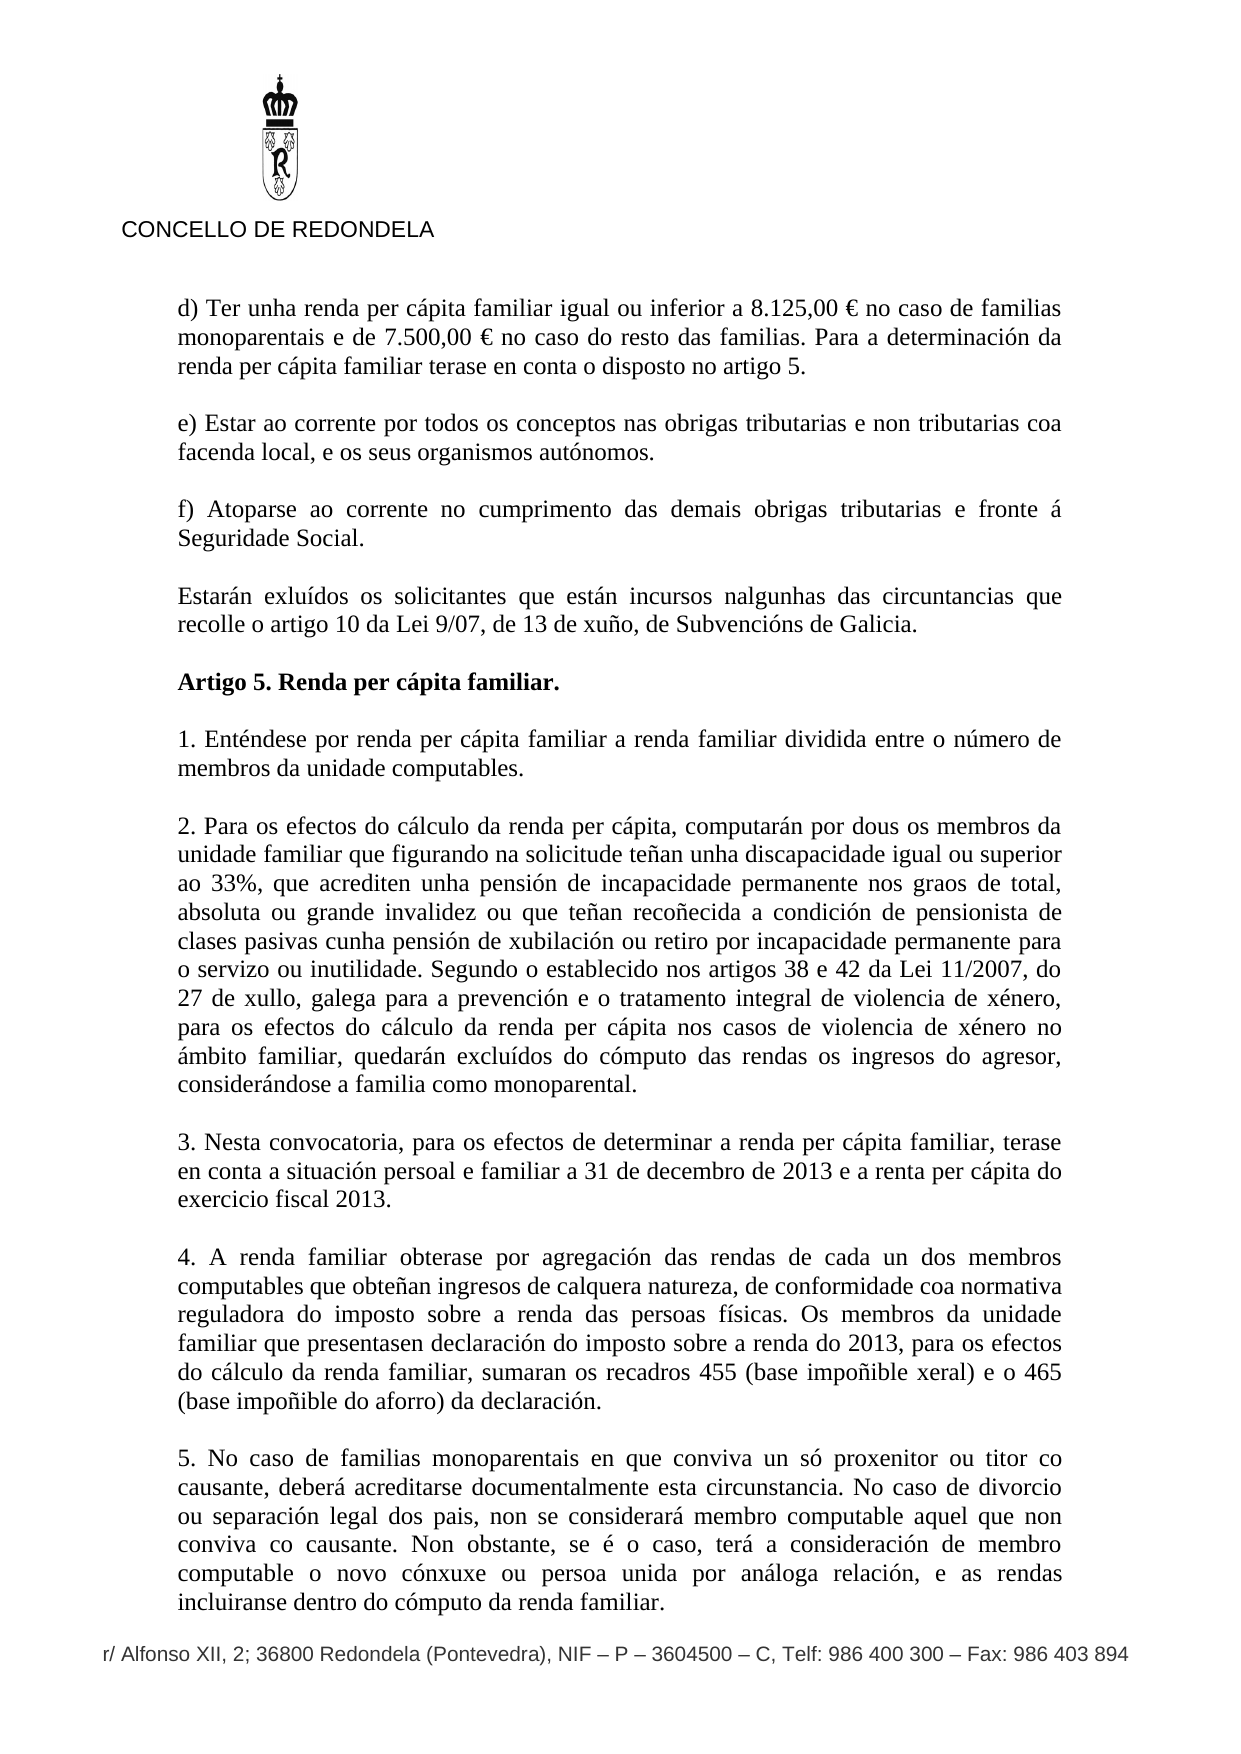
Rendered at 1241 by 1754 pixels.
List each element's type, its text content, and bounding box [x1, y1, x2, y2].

text 2. Para os efectos do cálculo da renda per cápita, computarán por dous os membros da unidade familiar que figurando na solicitude teñan unha discapacidade igual ou superior ao 33%, que acrediten unha pensión de incapacidade permanente nos graos de total, absoluta ou grande invalidez ou que teñan recoñecida a condición de pensionista de clases pasivas cunha pensión de xubilación ou retiro por incapacidade permanente para o servizo ou inutilidade. Segundo o establecido nos artigos 38 e 42 da Lei 11/2007, do 27 de xullo, galega para a prevención e o tratamento integral de violencia de xénero, para os efectos do cálculo da renda per cápita nos casos de violencia de xénero no ámbito familiar, quedarán excluídos do cómputo das rendas os ingresos do agresor, considerándose a familia como monoparental. [177, 811, 1063, 1098]
text e) Estar ao corrente por todos os conceptos nas obrigas tributarias e non tributarias coa facenda local, e os seus organismos autónomos. [177, 408, 1063, 466]
text f) Atoparse ao corrente no cumprimento das demais obrigas tributarias e fronte á Seguridade Social. [177, 494, 1063, 552]
text 4. A renda familiar obterase por agregación das rendas de cada un dos membros computables que obteñan ingresos de calquera natureza, de conformidade coa normativa reguladora do imposto sobre a renda das persoas físicas. Os membros da unidade familiar que presentasen declaración do imposto sobre a renda do 2013, para os efectos do cálculo da renda familiar, sumaran os recadros 455 (base impoñible xeral) e o 465 (base impoñible do aforro) da declaración. [177, 1242, 1063, 1414]
text 3. Nesta convocatoria, para os efectos de determinar a renda per cápita familiar, terase en conta a situación persoal e familiar a 31 de decembro de 2013 e a renta per cápita do exercicio fiscal 2013. [177, 1127, 1063, 1213]
text d) Ter unha renda per cápita familiar igual ou inferior a 8.125,00 € no caso de familias monoparentais e de 7.500,00 € no caso do resto das familias. Para a determinación da renda per cápita familiar terase en conta o disposto no artigo 5. [177, 293, 1063, 379]
text 1. Enténdese por renda per cápita familiar a renda familiar dividida entre o número de membros da unidade computables. [177, 724, 1063, 782]
text 5. No caso de familias monoparentais en que conviva un só proxenitor ou titor co causante, deberá acreditarse documentalmente esta circunstancia. No caso de divorcio ou separación legal dos pais, non se considerará membro computable aquel que non conviva co causante. Non obstante, se é o caso, terá a consideración de membro computable o novo cónxuxe ou persoa unida por análoga relación, e as rendas incluiranse dentro do cómputo da renda familiar. [177, 1443, 1063, 1616]
picture [262, 74, 298, 201]
text Artigo 5. Renda per cápita familiar. [177, 667, 1063, 696]
text Estarán exluídos os solicitantes que están incursos nalgunhas das circuntancias que recolle o artigo 10 da Lei 9/07, de 13 de xuño, de Subvencións de Galicia. [177, 581, 1063, 638]
